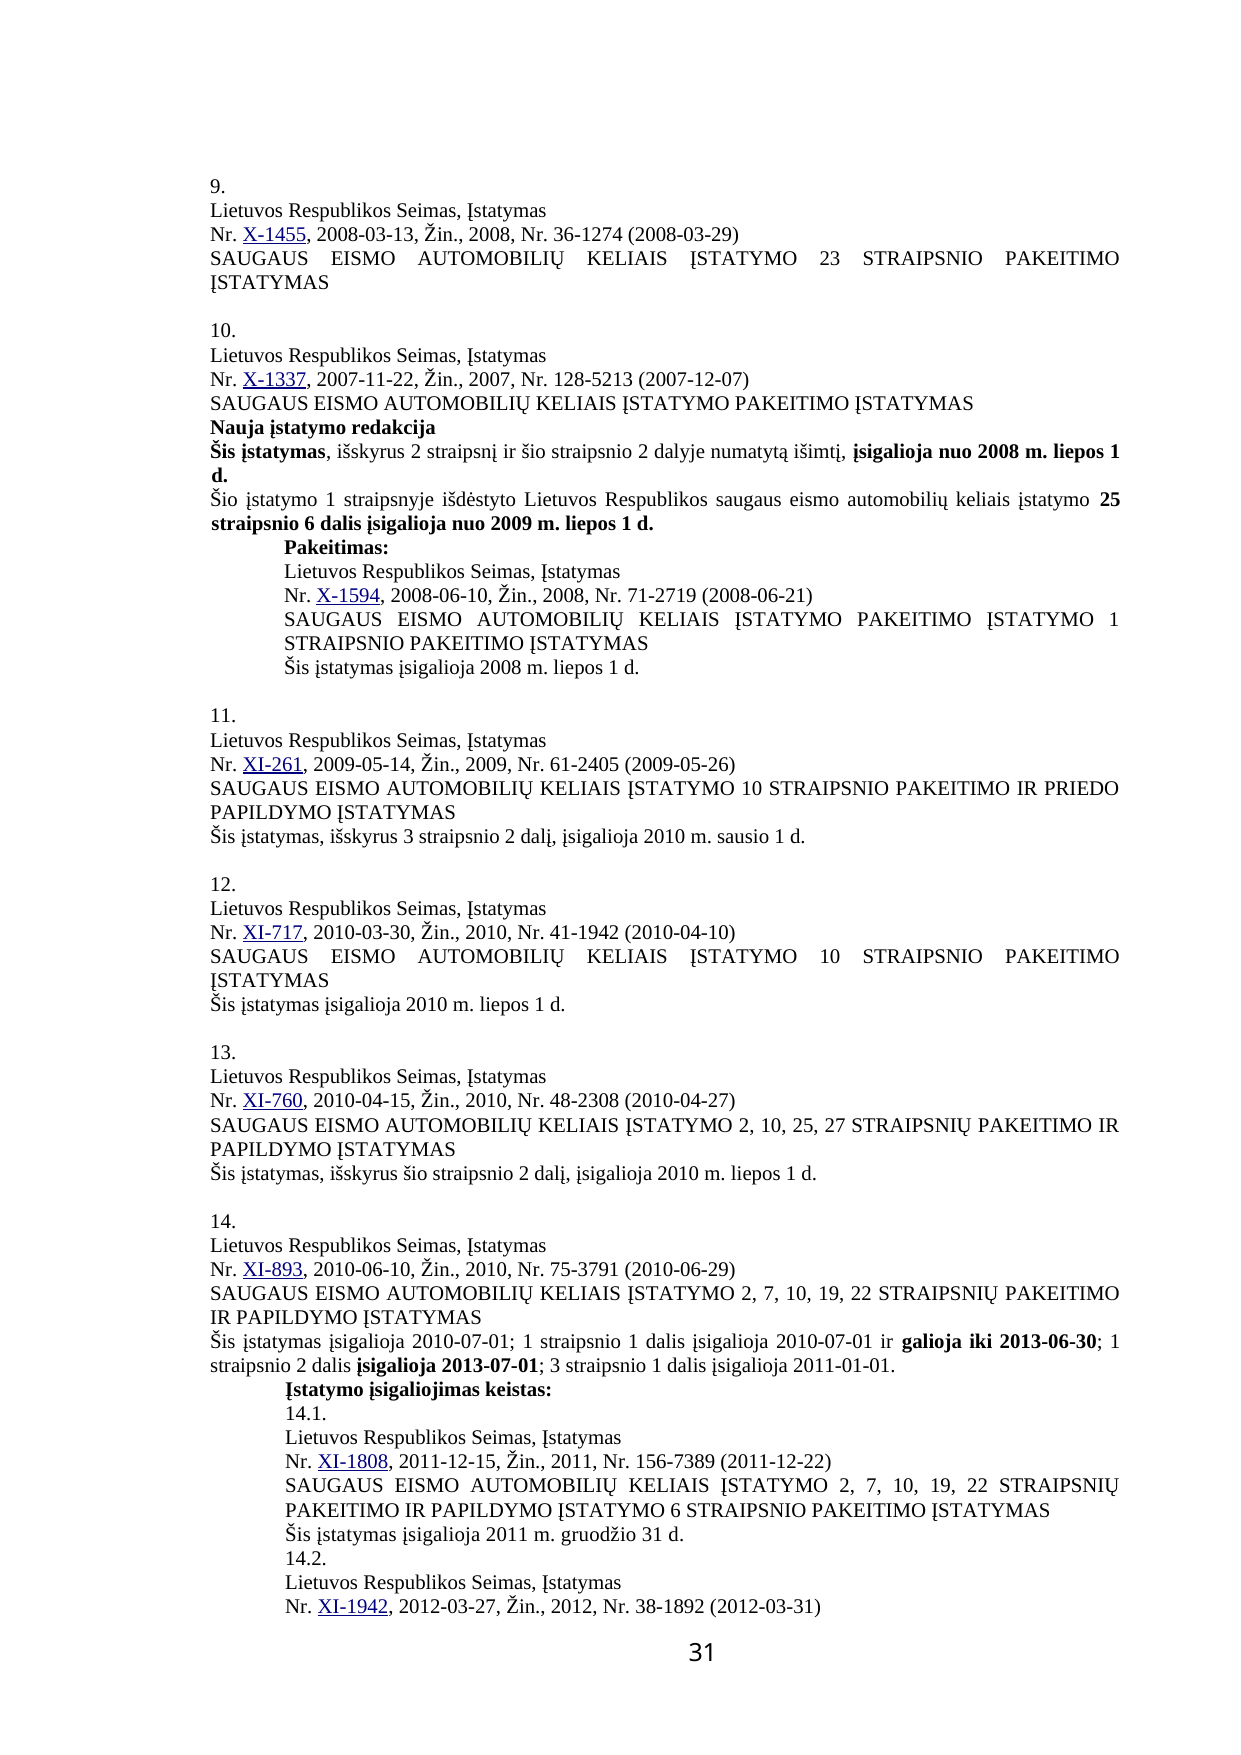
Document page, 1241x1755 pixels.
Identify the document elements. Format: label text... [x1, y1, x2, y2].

text SAUGAUS EISMO AUTOMOBILIŲ KELIAIS ĮSTATYMO 2, 10, 25, 27 STRAIPSNIŲ PAKEITIMO IR PAPILDYMO ĮSTATYMAS [210, 1112, 1120, 1161]
text Lietuvos Respublikos Seimas, Įstatymas [210, 559, 1120, 583]
text Nr. X-1337, 2007-11-22, Žin., 2007, Nr. 128-5213 (2007-12-07) [210, 367, 1120, 391]
text Šis įstatymas įsigalioja 2011 m. gruodžio 31 d. [210, 1522, 1120, 1546]
text Šis įstatymas, išskyrus šio straipsnio 2 dalį, įsigalioja 2010 m. liepos 1 d. [210, 1161, 1120, 1185]
text 14.2. [210, 1546, 1120, 1570]
text SAUGAUS EISMO AUTOMOBILIŲ KELIAIS ĮSTATYMO 10 STRAIPSNIO PAKEITIMO ĮSTATYMAS [210, 944, 1120, 992]
text Lietuvos Respublikos Seimas, Įstatymas [210, 342, 1120, 367]
text Lietuvos Respublikos Seimas, Įstatymas [210, 1233, 1120, 1257]
text Nr. XI-1808, 2011-12-15, Žin., 2011, Nr. 156-7389 (2011-12-22) [210, 1449, 1120, 1473]
text SAUGAUS EISMO AUTOMOBILIŲ KELIAIS ĮSTATYMO PAKEITIMO ĮSTATYMAS [210, 391, 1120, 415]
text Šis įstatymas įsigalioja 2010 m. liepos 1 d. [210, 992, 1120, 1016]
text Šis įstatymas įsigalioja 2010-07-01; 1 straipsnio 1 dalis įsigalioja 2010-07-01 ir galioja iki 2013-06-30; 1 straipsnio 2 dalis įsigalioja 2013-07-01; 3 straipsnio 1 dalis įsigalioja 2011-01-01. [210, 1329, 1120, 1377]
text SAUGAUS EISMO AUTOMOBILIŲ KELIAIS ĮSTATYMO 10 STRAIPSNIO PAKEITIMO IR PRIEDO PAPILDYMO ĮSTATYMAS [210, 776, 1120, 824]
text Lietuvos Respublikos Seimas, Įstatymas [210, 896, 1120, 920]
text Lietuvos Respublikos Seimas, Įstatymas [210, 198, 1120, 222]
text Nr. XI-261, 2009-05-14, Žin., 2009, Nr. 61-2405 (2009-05-26) [210, 752, 1120, 776]
text Šis įstatymas, išskyrus 3 straipsnio 2 dalį, įsigalioja 2010 m. sausio 1 d. [210, 824, 1120, 848]
text 14.1. [210, 1401, 1120, 1425]
text Nauja įstatymo redakcija [210, 415, 1120, 439]
text Lietuvos Respublikos Seimas, Įstatymas [210, 1425, 1120, 1449]
text SAUGAUS EISMO AUTOMOBILIŲ KELIAIS ĮSTATYMO PAKEITIMO ĮSTATYMO 1 STRAIPSNIO PAKEITIMO ĮSTATYMAS [284, 607, 1120, 655]
text Nr. XI-893, 2010-06-10, Žin., 2010, Nr. 75-3791 (2010-06-29) [210, 1257, 1120, 1281]
text Įstatymo įsigaliojimas keistas: [210, 1377, 1120, 1401]
text Pakeitimas: [210, 535, 1120, 559]
text SAUGAUS EISMO AUTOMOBILIŲ KELIAIS ĮSTATYMO 2, 7, 10, 19, 22 STRAIPSNIŲ PAKEITIMO IR PAPILDYMO ĮSTATYMAS [210, 1281, 1120, 1329]
text 10. [210, 318, 1120, 342]
text Nr. X-1594, 2008-06-10, Žin., 2008, Nr. 71-2719 (2008-06-21) [210, 583, 1120, 607]
text 9. [210, 174, 1120, 198]
text Nr. X-1455, 2008-03-13, Žin., 2008, Nr. 36-1274 (2008-03-29) [210, 222, 1120, 246]
text Šio įstatymo 1 straipsnyje išdėstyto Lietuvos Respublikos saugaus eismo automobilių keliais įstatymo 25 straipsnio 6 dalis įsigalioja nuo 2009 m. liepos 1 d. [210, 487, 1120, 535]
text Šis įstatymas, išskyrus 2 straipsnį ir šio straipsnio 2 dalyje numatytą išimtį, įsigalioja nuo 2008 m. liepos 1 d. [210, 439, 1120, 487]
text SAUGAUS EISMO AUTOMOBILIŲ KELIAIS ĮSTATYMO 2, 7, 10, 19, 22 STRAIPSNIŲ PAKEITIMO IR PAPILDYMO ĮSTATYMO 6 STRAIPSNIO PAKEITIMO ĮSTATYMAS [285, 1473, 1120, 1522]
text Nr. XI-760, 2010-04-15, Žin., 2010, Nr. 48-2308 (2010-04-27) [210, 1088, 1120, 1112]
text SAUGAUS EISMO AUTOMOBILIŲ KELIAIS ĮSTATYMO 23 STRAIPSNIO PAKEITIMO ĮSTATYMAS [210, 246, 1120, 294]
text Lietuvos Respublikos Seimas, Įstatymas [210, 727, 1120, 752]
text 14. [210, 1209, 1120, 1233]
text 13. [210, 1040, 1120, 1064]
text 11. [210, 703, 1120, 727]
text Lietuvos Respublikos Seimas, Įstatymas [210, 1570, 1120, 1594]
text Lietuvos Respublikos Seimas, Įstatymas [210, 1064, 1120, 1088]
text Šis įstatymas įsigalioja 2008 m. liepos 1 d. [210, 655, 1120, 679]
text Nr. XI-1942, 2012-03-27, Žin., 2012, Nr. 38-1892 (2012-03-31) [210, 1594, 1120, 1618]
text 12. [210, 872, 1120, 896]
text Nr. XI-717, 2010-03-30, Žin., 2010, Nr. 41-1942 (2010-04-10) [210, 920, 1120, 944]
